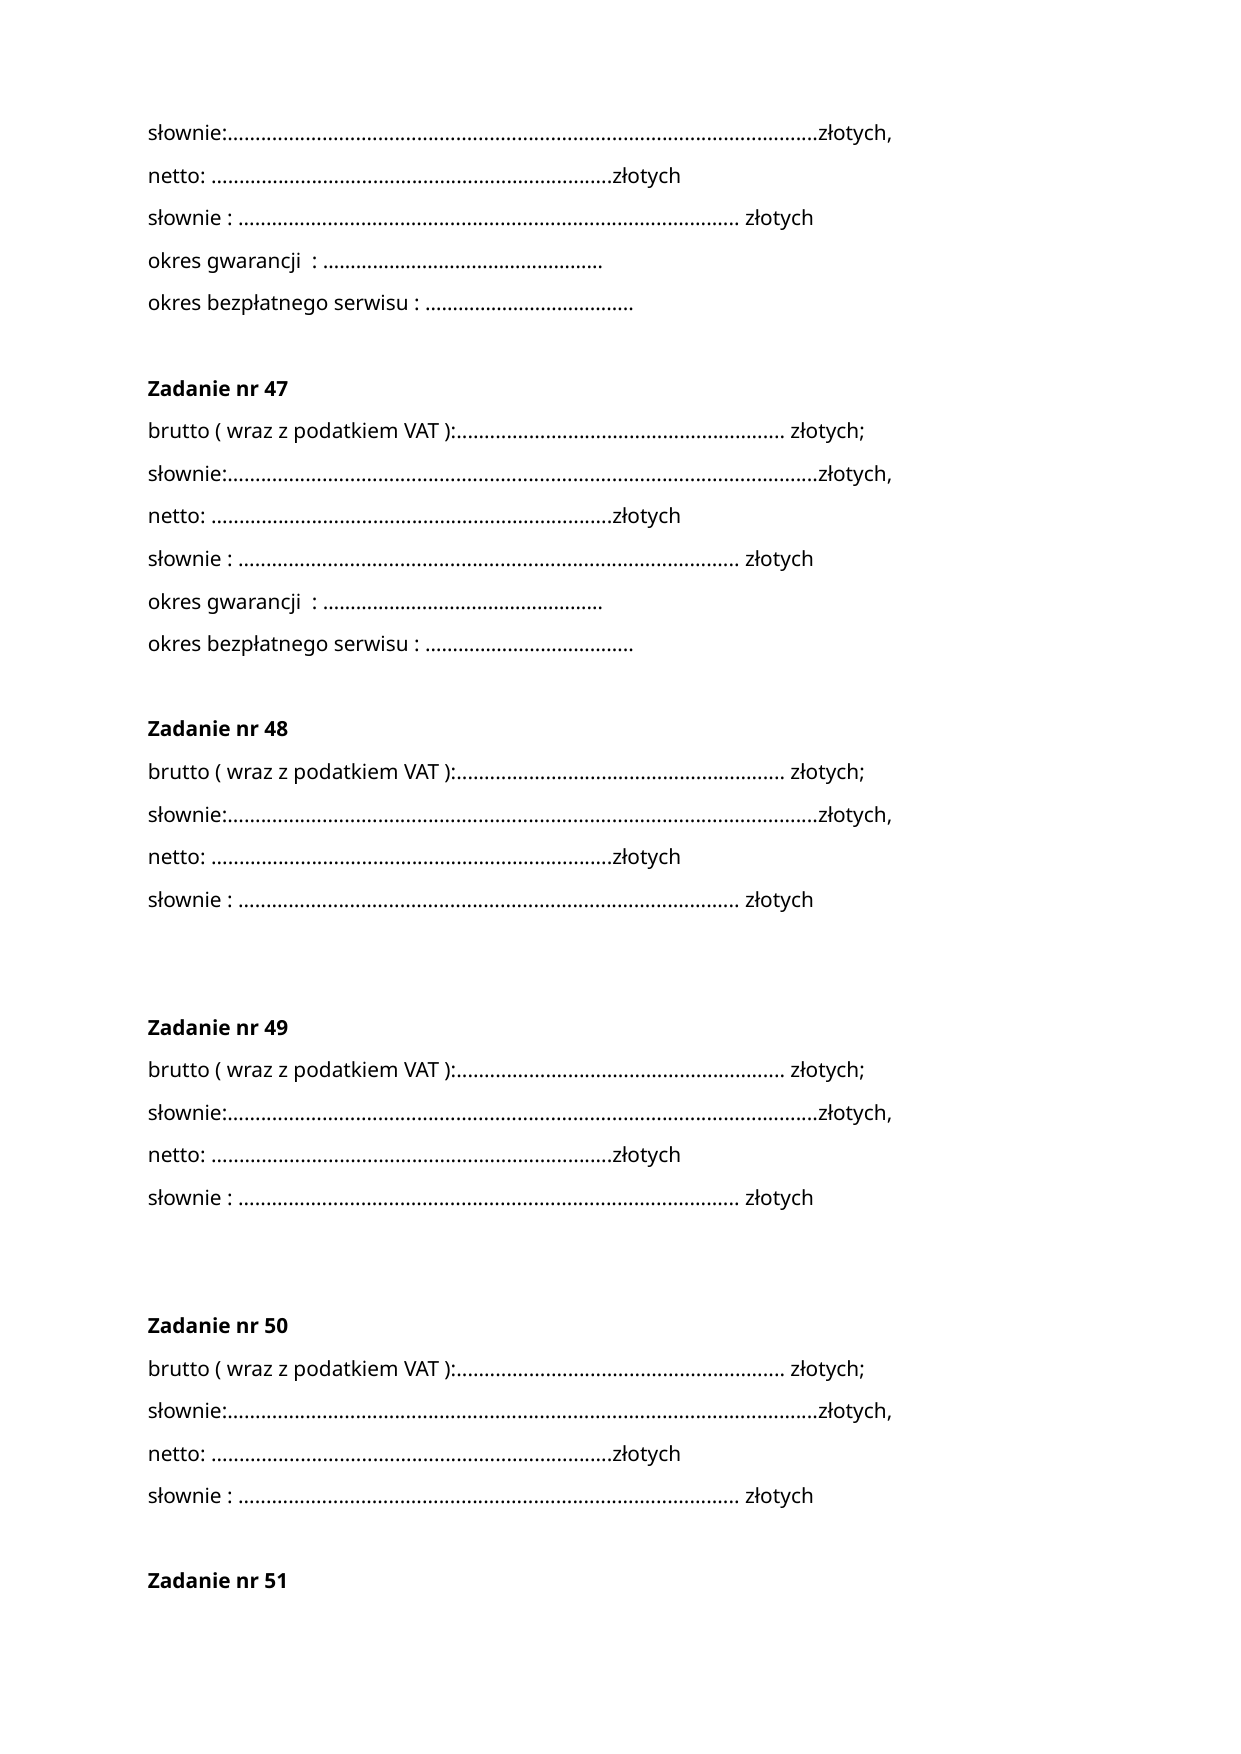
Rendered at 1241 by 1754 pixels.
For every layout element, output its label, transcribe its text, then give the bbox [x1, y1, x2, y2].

text okres bezpłatnego serwisu : ……………………………….. [148, 629, 1122, 658]
text słownie:..........................................................................................................złotych, [148, 118, 1122, 147]
text brutto ( wraz z podatkiem VAT ):........................................................... złotych; słownie:..........................................................................................................złotych, [148, 416, 1122, 487]
text Zadanie nr 51 [148, 1567, 1122, 1595]
text słownie : .......................................................................................... złotych [148, 203, 1122, 232]
text netto: ........................................................................złotych [148, 1141, 1122, 1169]
text netto: ........................................................................złotych [148, 161, 1122, 189]
text Zadanie nr 48 [148, 714, 1122, 743]
text brutto ( wraz z podatkiem VAT ):........................................................... złotych; słownie:..........................................................................................................złotych, [148, 1354, 1122, 1425]
text Zadanie nr 49 [148, 1013, 1122, 1041]
text okres gwarancji : …………………………………………… [148, 587, 1122, 615]
text brutto ( wraz z podatkiem VAT ):........................................................... złotych; słownie:..........................................................................................................złotych, [148, 1055, 1122, 1126]
text netto: ........................................................................złotych [148, 1439, 1122, 1467]
text netto: ........................................................................złotych [148, 502, 1122, 530]
text Zadanie nr 50 [148, 1311, 1122, 1339]
text słownie : .......................................................................................... złotych [148, 1183, 1122, 1212]
text słownie : .......................................................................................... złotych [148, 1481, 1122, 1510]
text okres bezpłatnego serwisu : ……………………………….. [148, 288, 1122, 317]
text okres gwarancji : …………………………………………… [148, 246, 1122, 274]
text Zadanie nr 47 [148, 374, 1122, 402]
text słownie : .......................................................................................... złotych [148, 885, 1122, 913]
text brutto ( wraz z podatkiem VAT ):........................................................... złotych; słownie:..........................................................................................................złotych, [148, 757, 1122, 828]
text netto: ........................................................................złotych [148, 842, 1122, 871]
text słownie : .......................................................................................... złotych [148, 544, 1122, 573]
